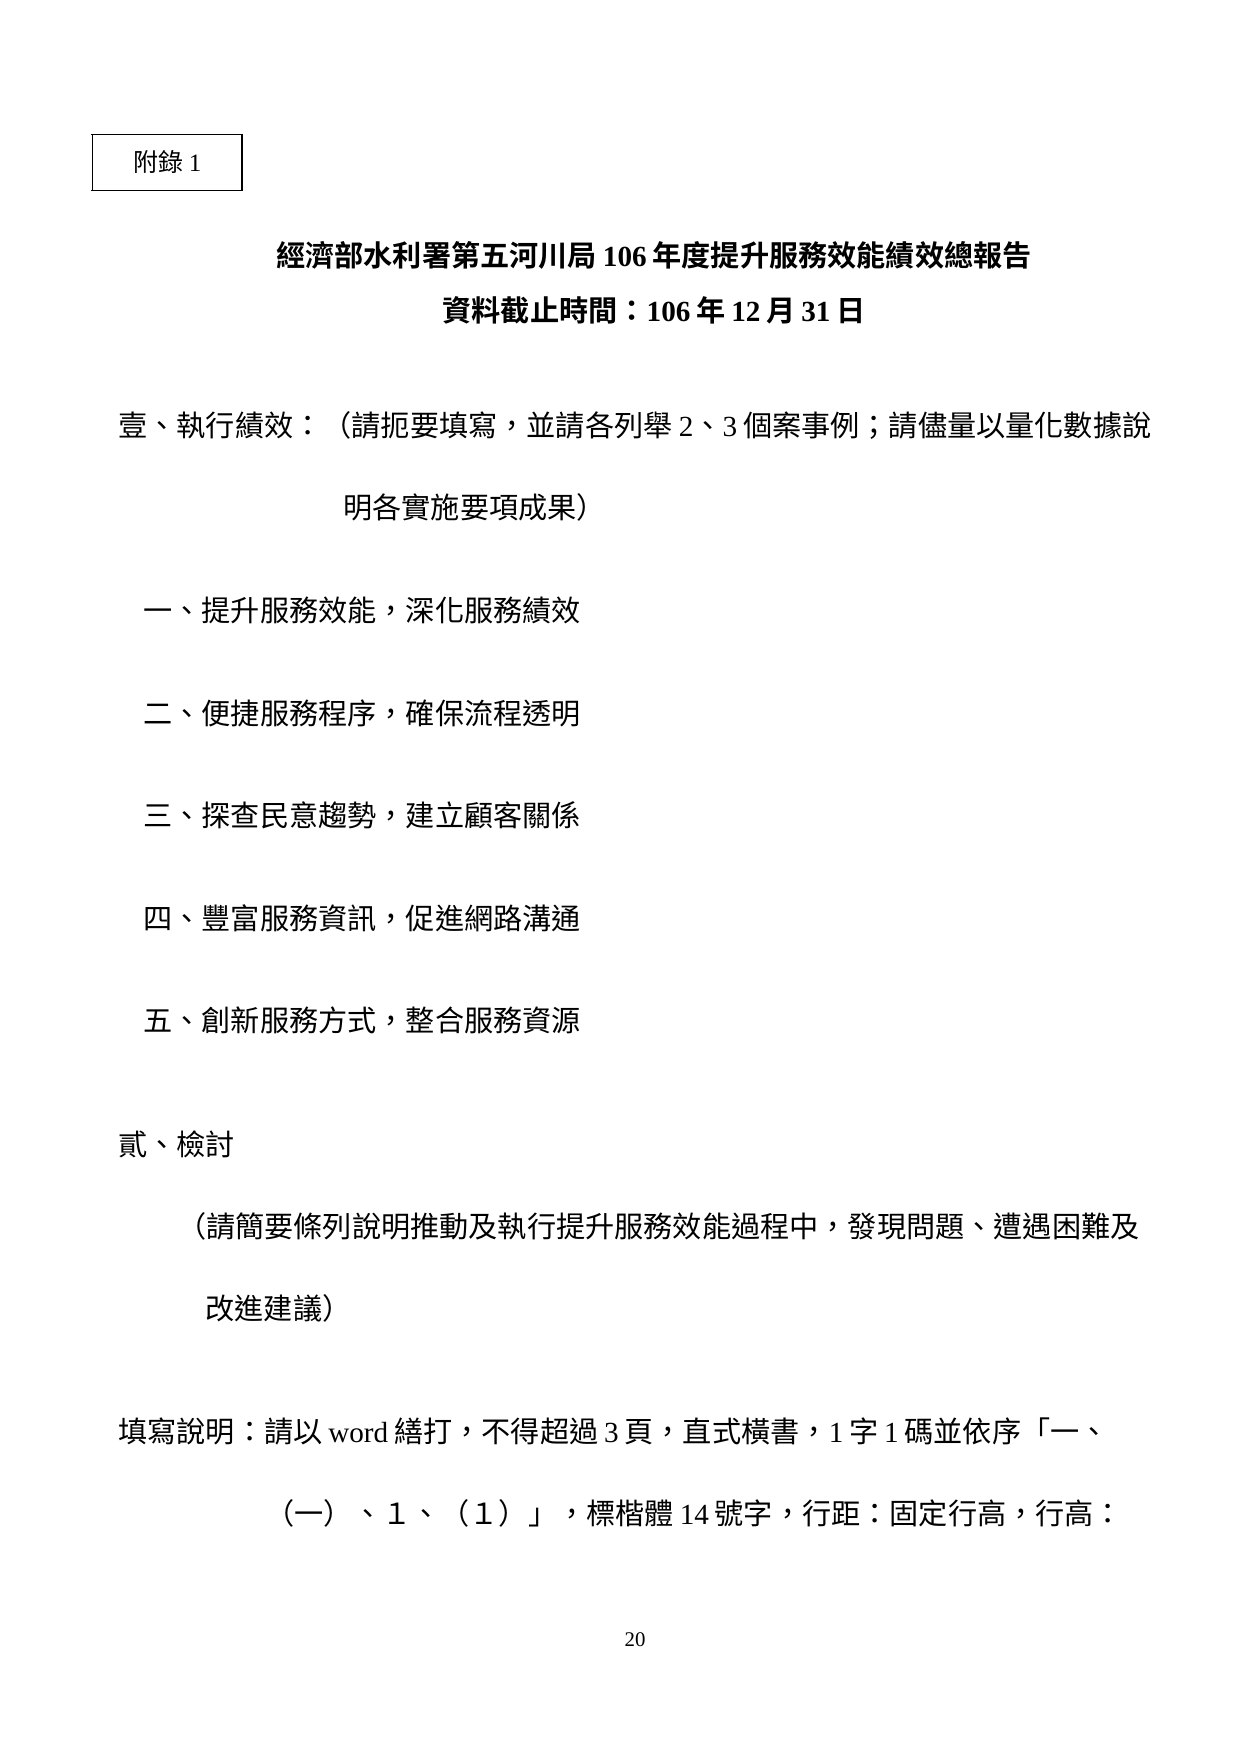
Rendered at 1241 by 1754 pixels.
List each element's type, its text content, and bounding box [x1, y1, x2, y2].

list 四、豐富服務資訊，促進網路溝通 [143, 876, 1152, 958]
list 二、便捷服務程序，確保流程透明 [143, 670, 1152, 752]
text 填寫說明：請以word繕打，不得超過3頁，直式橫書，1字1碼並依序「一、（一）、１、（１）」，標楷體14號字，行距：固定行高，行高： [118, 1388, 1152, 1553]
list 壹、執行績效：（請扼要填寫，並請各列舉2、3個案事例；請儘量以量化數據說明各實施要項成果） [118, 383, 1152, 547]
subtitle 資料截止時間：106年12月31日 [156, 287, 1152, 329]
text （請簡要條列說明推動及執行提升服務效能過程中，發現問題、遭遇困難及改進建議） [177, 1183, 1152, 1347]
list 貳、檢討 [118, 1101, 1152, 1183]
text 附錄1 [108, 143, 226, 179]
list 一、提升服務效能，深化服務績效 [143, 568, 1152, 650]
list 三、探查民意趨勢，建立顧客關係 [143, 773, 1152, 855]
list 五、創新服務方式，整合服務資源 [143, 978, 1152, 1060]
subtitle 經濟部水利署第五河川局106年度提升服務效能績效總報告 [156, 232, 1152, 275]
